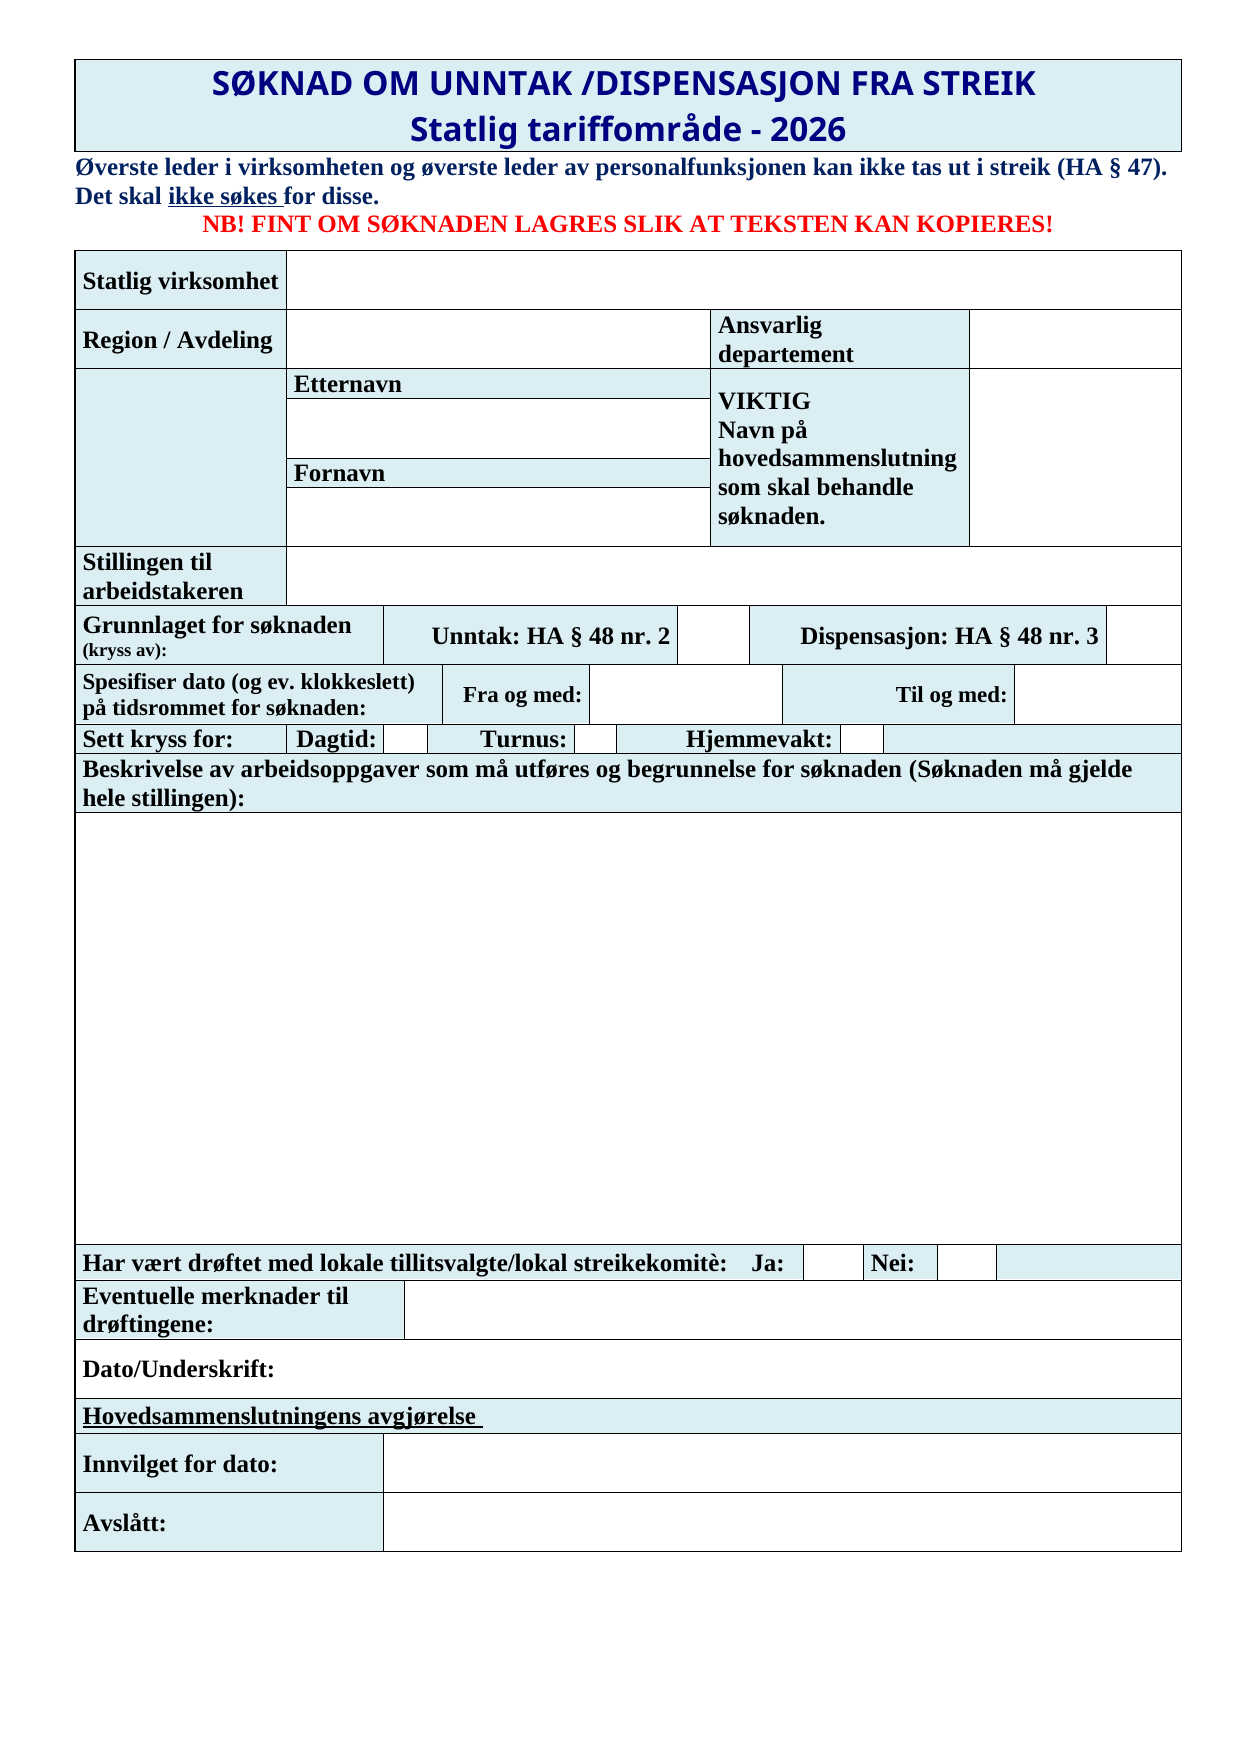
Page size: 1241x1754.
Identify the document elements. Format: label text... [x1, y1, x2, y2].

table_cell Region / Avdeling [76, 310, 286, 368]
table_cell Unntak: HA § 48 nr. 2 [384, 606, 677, 664]
table_cell [804, 1245, 863, 1279]
table_cell Dato/Underskrift: [76, 1340, 1181, 1398]
table_cell [938, 1245, 996, 1279]
table_cell Dispensasjon: HA § 48 nr. 3 [750, 606, 1106, 664]
table_cell [678, 606, 749, 664]
text Øverste leder i virksomheten og øverste leder av personalfunksjonen kan ikke tas ut i streik (HA § 47). Det skal ikke søkes for disse. [75, 152, 1181, 209]
text NB! FINT OM SØKNADEN LAGRES SLIK AT TEKSTEN KAN KOPIERES! [75, 209, 1181, 238]
table_header [287, 251, 1181, 309]
table_cell Beskrivelse av arbeidsoppgaver som må utføres og begrunnelse for søknaden (Søknaden må gjelde hele stillingen): [76, 754, 1181, 812]
table_cell Innvilget for dato: [76, 1434, 383, 1492]
table_cell [575, 725, 616, 753]
table_cell [970, 369, 1181, 546]
table_cell Ja: [744, 1245, 803, 1279]
table_cell [884, 725, 1181, 753]
table_cell [590, 665, 782, 723]
table_cell [287, 547, 1181, 605]
table_header Statlig virksomhet [76, 251, 286, 309]
table_cell [997, 1245, 1181, 1279]
table_cell Fornavn [287, 459, 710, 487]
table_cell Nei: [864, 1245, 937, 1279]
table_cell Dagtid: [287, 725, 383, 753]
table_cell Sett kryss for: [76, 725, 286, 753]
table_header SØKNAD OM UNNTAK /DISPENSASJON FRA STREIK Statlig tariffområde - 2026 [76, 60, 1181, 151]
table_cell Stillingen til arbeidstakeren [76, 547, 286, 605]
table_cell Ansvarlig departement [711, 310, 969, 368]
table_cell [287, 488, 710, 546]
table_cell [287, 310, 710, 368]
table_cell [841, 725, 883, 753]
table_cell Turnus: [428, 725, 574, 753]
table_cell Grunnlaget for søknaden (kryss av): [76, 606, 383, 664]
table_cell [970, 310, 1181, 368]
table_cell [1107, 606, 1181, 664]
table_cell [405, 1281, 1181, 1338]
table_cell [76, 369, 286, 546]
table_cell [76, 813, 1181, 1244]
table_cell Hovedsammenslutningens avgjørelse [76, 1399, 1181, 1433]
table_cell Til og med: [783, 665, 1014, 723]
table_cell Har vært drøftet med lokale tillitsvalgte/lokal streikekomitè: [76, 1245, 744, 1279]
table_cell Spesifiser dato (og ev. klokkeslett) på tidsrommet for søknaden: [76, 665, 442, 723]
table_cell [384, 1434, 1181, 1492]
table_cell [1015, 665, 1181, 723]
table_cell VIKTIG Navn på hovedsammenslutning som skal behandle søknaden. [711, 369, 969, 546]
table_cell [287, 399, 710, 457]
table_cell Etternavn [287, 369, 710, 398]
table_cell Fra og med: [443, 665, 589, 723]
table_cell [384, 725, 427, 753]
table_cell Eventuelle merknader til drøftingene: [76, 1281, 404, 1338]
table_cell [384, 1493, 1181, 1551]
table_cell Hjemmevakt: [617, 725, 840, 753]
table_cell Avslått: [76, 1493, 383, 1551]
